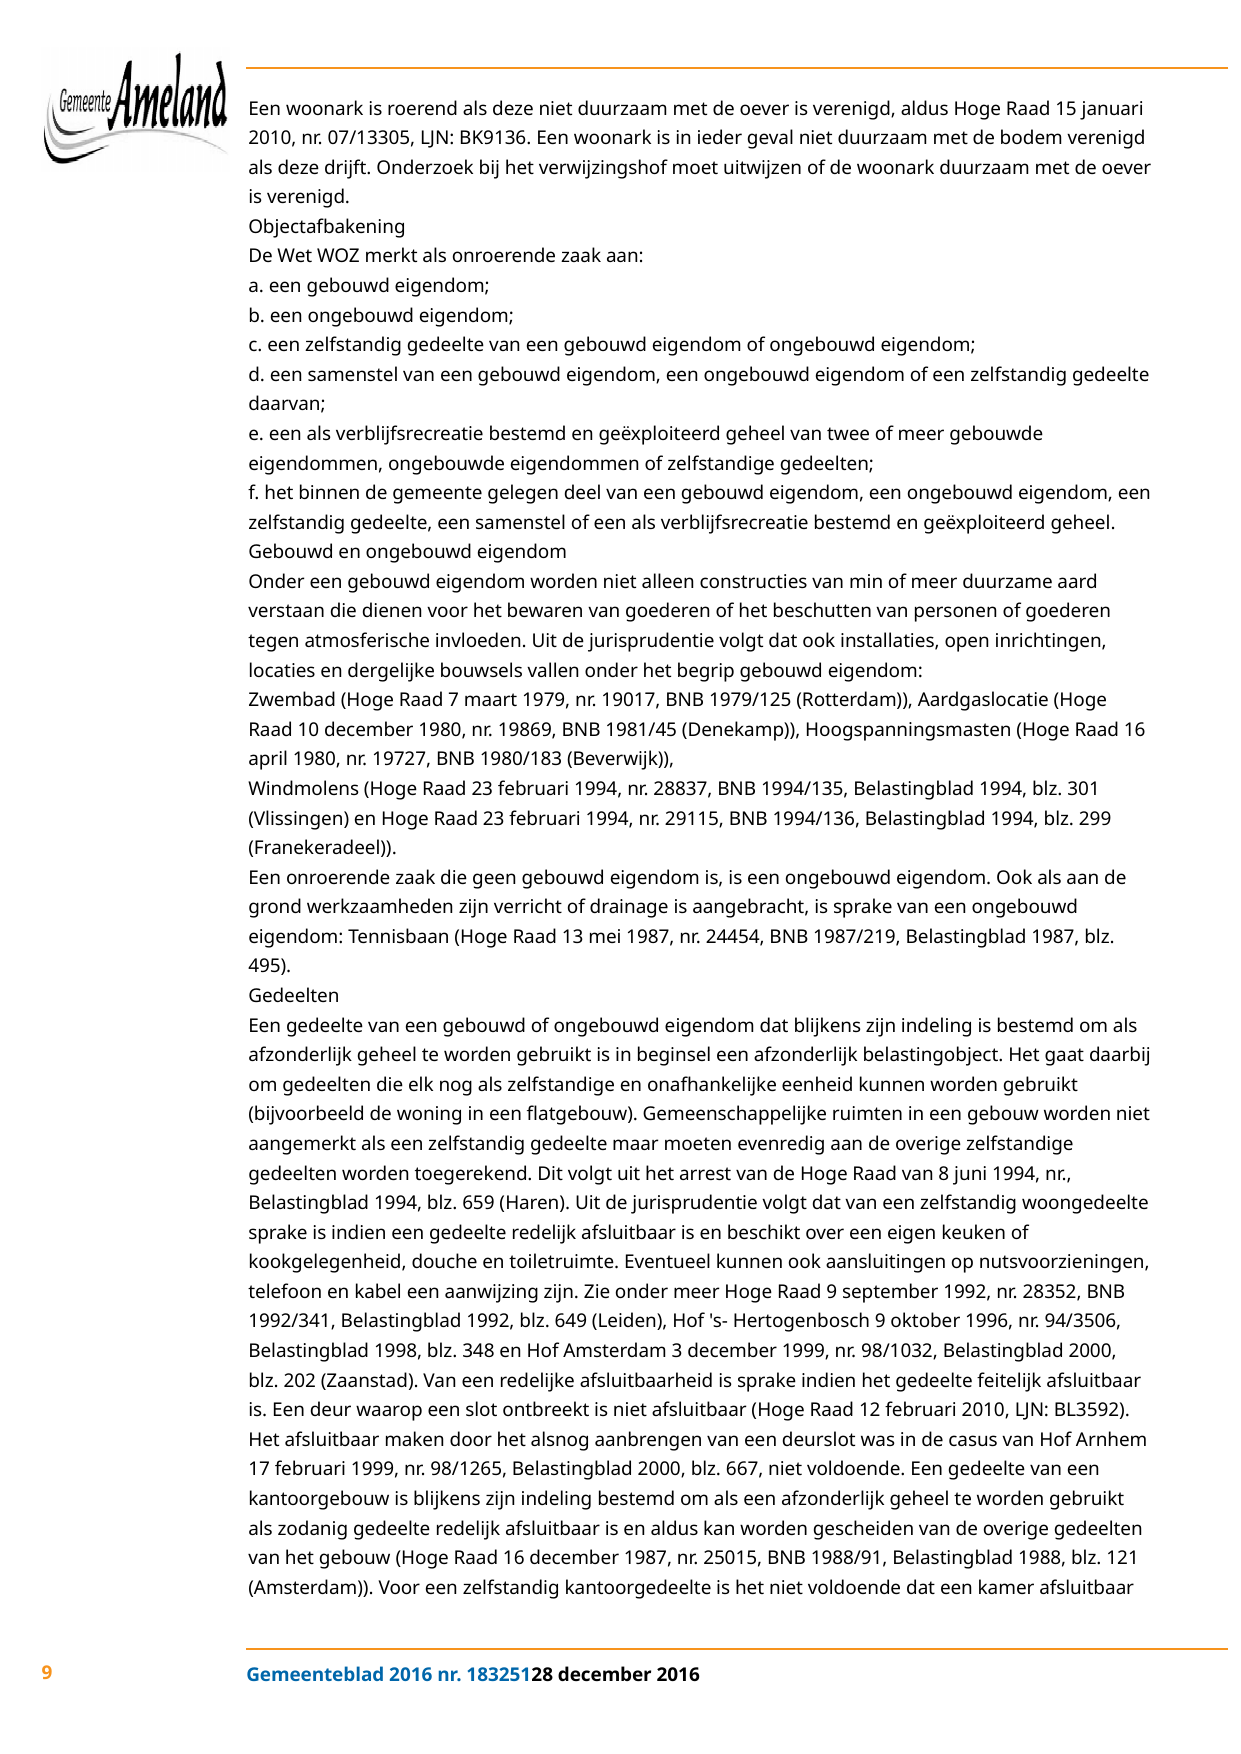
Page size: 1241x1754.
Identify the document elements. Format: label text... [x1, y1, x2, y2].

text Een onroerende zaak die geen gebouwd eigendom is, is een ongebouwd eigendom. Ook als aan de grond werkzaamheden zijn verricht of drainage is aangebracht, is sprake van een ongebouwd eigendom: Tennisbaan (Hoge Raad 13 mei 1987, nr. 24454, BNB 1987/219, Belastingblad 1987, blz. 495). [248, 864, 1152, 978]
text a. een gebouwd eigendom; [248, 272, 1152, 298]
text Windmolens (Hoge Raad 23 februari 1994, nr. 28837, BNB 1994/135, Belastingblad 1994, blz. 301 [248, 775, 1152, 801]
text De Wet WOZ merkt als onroerende zaak aan: [248, 243, 1152, 268]
text f. het binnen de gemeente gelegen deel van een gebouwd eigendom, een ongebouwd eigendom, een zelfstandig gedeelte, een samenstel of een als verblijfsrecreatie bestemd en geëxploiteerd geheel. [248, 479, 1152, 535]
picture [41, 47, 231, 172]
text Gebouwd en ongebouwd eigendom [248, 538, 1152, 564]
text e. een als verblijfsrecreatie bestemd en geëxploiteerd geheel van twee of meer gebouwde eigendommen, ongebouwde eigendommen of zelfstandige gedeelten; [248, 420, 1152, 476]
text Een woonark is roerend als deze niet duurzaam met de oever is verenigd, aldus Hoge Raad 15 januari 2010, nr. 07/13305, LJN: BK9136. Een woonark is in ieder geval niet duurzaam met de bodem verenigd als deze drijft. Onderzoek bij het verwijzingshof moet uitwijzen of de woonark duurzaam met de oever is verenigd. [248, 95, 1152, 209]
text d. een samenstel van een gebouwd eigendom, een ongebouwd eigendom of een zelfstandig gedeelte daarvan; [248, 361, 1152, 416]
text Onder een gebouwd eigendom worden niet alleen constructies van min of meer duurzame aard verstaan die dienen voor het bewaren van goederen of het beschutten van personen of goederen tegen atmosferische invloeden. Uit de jurisprudentie volgt dat ook installaties, open inrichtingen, locaties en dergelijke bouwsels vallen onder het begrip gebouwd eigendom: [248, 568, 1152, 683]
text c. een zelfstandig gedeelte van een gebouwd eigendom of ongebouwd eigendom; [248, 331, 1152, 357]
text Gedeelten [248, 982, 1152, 1008]
text Een gedeelte van een gebouwd of ongebouwd eigendom dat blijkens zijn indeling is bestemd om als afzonderlijk geheel te worden gebruikt is in beginsel een afzonderlijk belastingobject. Het gaat daarbij om gedeelten die elk nog als zelfstandige en onafhankelijke eenheid kunnen worden gebruikt (bijvoorbeeld de woning in een flatgebouw). Gemeenschappelijke ruimten in een gebouw worden niet aangemerkt als een zelfstandig gedeelte maar moeten evenredig aan de overige zelfstandige gedeelten worden toegerekend. Dit volgt uit het arrest van de Hoge Raad van 8 juni 1994, nr., Belastingblad 1994, blz. 659 (Haren). Uit de jurisprudentie volgt dat van een zelfstandig woongedeelte sprake is indien een gedeelte redelijk afsluitbaar is en beschikt over een eigen keuken of kookgelegenheid, douche en toiletruimte. Eventueel kunnen ook aansluitingen op nutsvoorzieningen, telefoon en kabel een aanwijzing zijn. Zie onder meer Hoge Raad 9 september 1992, nr. 28352, BNB 1992/341, Belastingblad 1992, blz. 649 (Leiden), Hof 's- Hertogenbosch 9 oktober 1996, nr. 94/3506, Belastingblad 1998, blz. 348 en Hof Amsterdam 3 december 1999, nr. 98/1032, Belastingblad 2000, blz. 202 (Zaanstad). Van een redelijke afsluitbaarheid is sprake indien het gedeelte feitelijk afsluitbaar is. Een deur waarop een slot ontbreekt is niet afsluitbaar (Hoge Raad 12 februari 2010, LJN: BL3592). Het afsluitbaar maken door het alsnog aanbrengen van een deurslot was in de casus van Hof Arnhem 17 februari 1999, nr. 98/1265, Belastingblad 2000, blz. 667, niet voldoende. Een gedeelte van een kantoorgebouw is blijkens zijn indeling bestemd om als een afzonderlijk geheel te worden gebruikt als zodanig gedeelte redelijk afsluitbaar is en aldus kan worden gescheiden van de overige gedeelten van het gebouw (Hoge Raad 16 december 1987, nr. 25015, BNB 1988/91, Belastingblad 1988, blz. 121 (Amsterdam)). Voor een zelfstandig kantoorgedeelte is het niet voldoende dat een kamer afsluitbaar [248, 1012, 1152, 1600]
text (Vlissingen) en Hoge Raad 23 februari 1994, nr. 29115, BNB 1994/136, Belastingblad 1994, blz. 299 (Franekeradeel)). [248, 805, 1152, 860]
text b. een ongebouwd eigendom; [248, 302, 1152, 328]
text Zwembad (Hoge Raad 7 maart 1979, nr. 19017, BNB 1979/125 (Rotterdam)), Aardgaslocatie (Hoge Raad 10 december 1980, nr. 19869, BNB 1981/45 (Denekamp)), Hoogspanningsmasten (Hoge Raad 16 april 1980, nr. 19727, BNB 1980/183 (Beverwijk)), [248, 686, 1152, 771]
text Objectafbakening [248, 213, 1152, 239]
